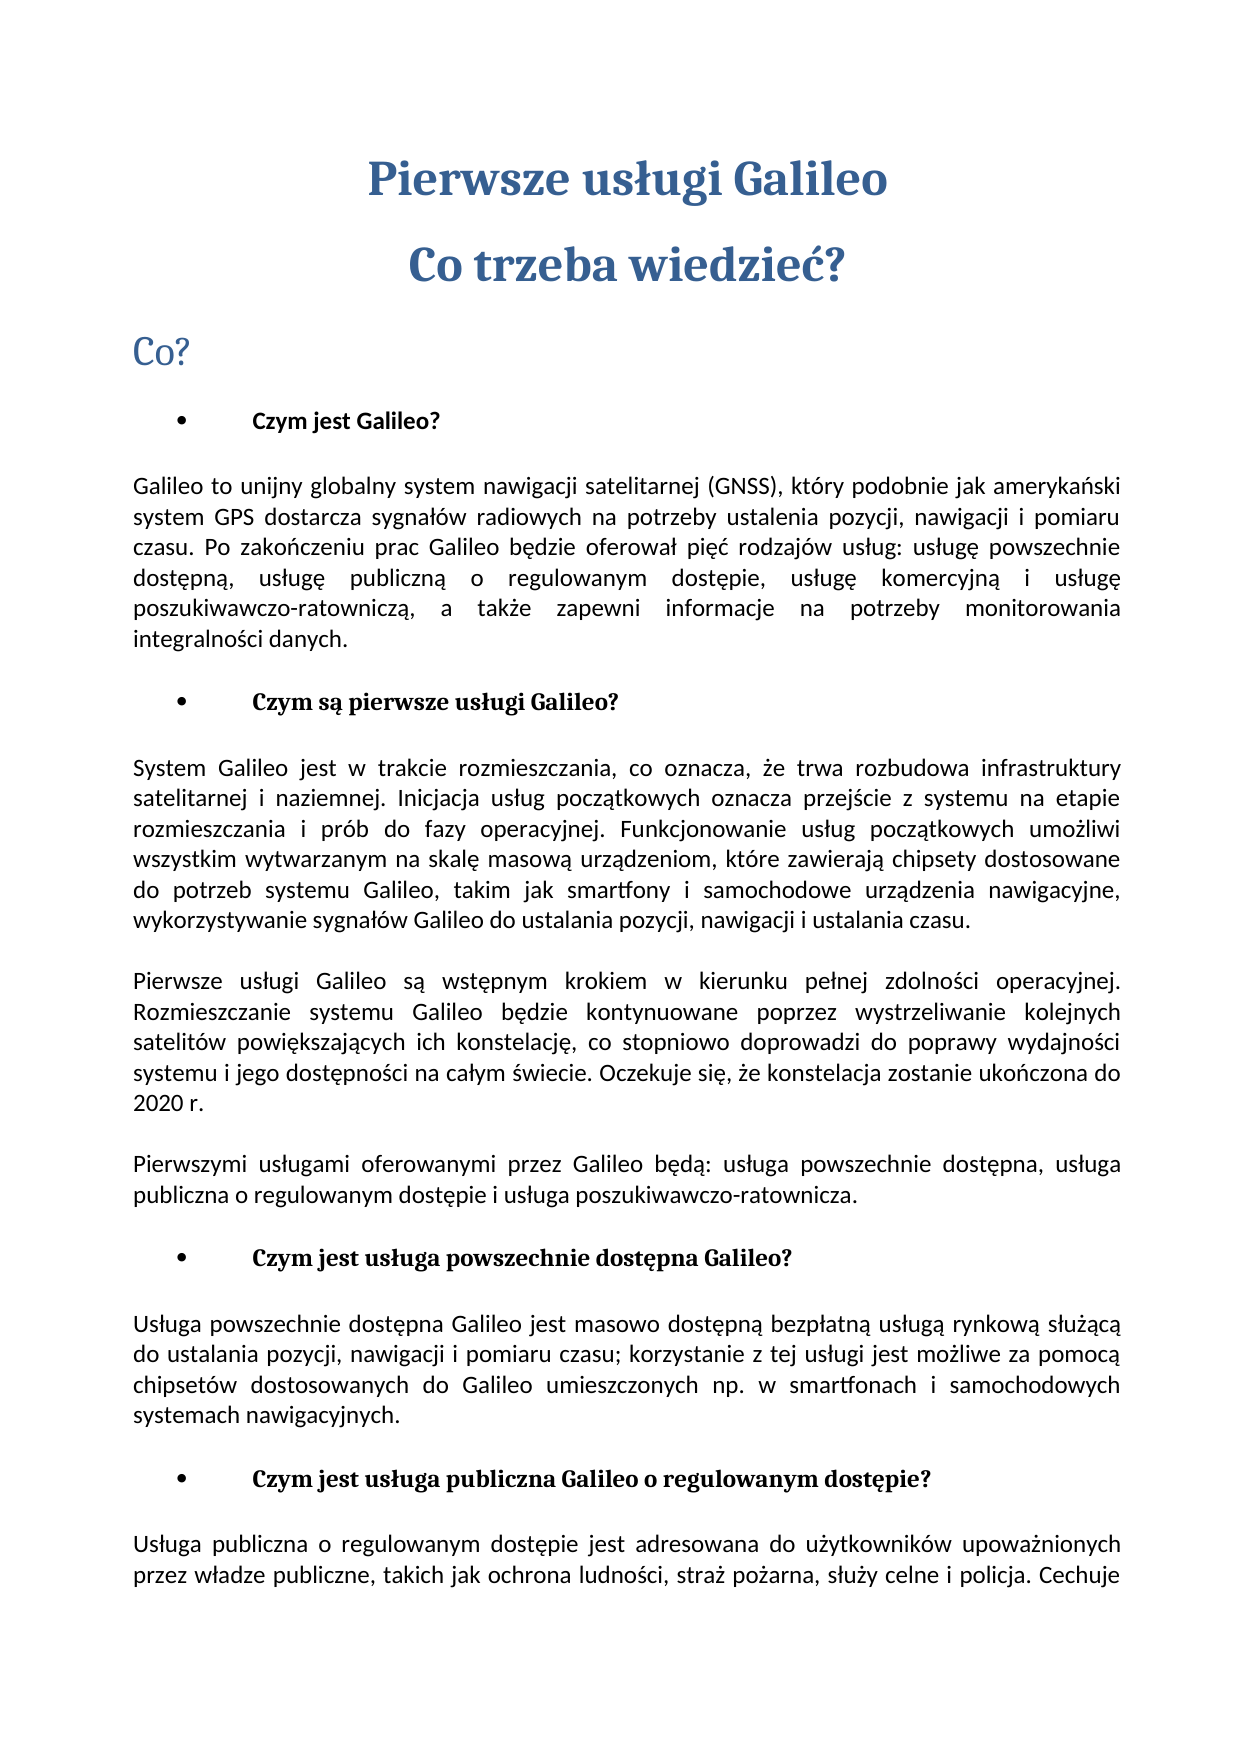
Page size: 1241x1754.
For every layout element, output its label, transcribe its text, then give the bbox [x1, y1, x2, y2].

subtitle Pierwsze usługi Galileo [133, 150, 1122, 207]
text Usługa publiczna o regulowanym dostępie jest adresowana do użytkowników upoważnionych przez władze publiczne, takich jak ochrona ludności, straż pożarna, służy celne i policja. Cechuje [133, 1528, 1122, 1589]
list Czym jest usługa publiczna Galileo o regulowanym dostępie? [177, 1465, 1122, 1493]
subtitle Co trzeba wiedzieć? [133, 237, 1122, 294]
subtitle Co? [133, 328, 1122, 376]
text Pierwszymi usługami oferowanymi przez Galileo będą: usługa powszechnie dostępna, usługa publiczna o regulowanym dostępie i usługa poszukiwawczo-ratownicza. [133, 1149, 1122, 1210]
list Czym jest Galileo? [177, 405, 1122, 436]
text Pierwsze usługi Galileo są wstępnym krokiem w kierunku pełnej zdolności operacyjnej. Rozmieszczanie systemu Galileo będzie kontynuowane poprzez wystrzeliwanie kolejnych satelitów powiększających ich konstelację, co stopniowo doprowadzi do poprawy wydajności systemu i jego dostępności na całym świecie. Oczekuje się, że konstelacja zostanie ukończona do 2020 r. [133, 966, 1122, 1118]
list Czym są pierwsze usługi Galileo? [177, 688, 1122, 717]
list Czym jest usługa powszechnie dostępna Galileo? [177, 1244, 1122, 1273]
text Usługa powszechnie dostępna Galileo jest masowo dostępną bezpłatną usługą rynkową służącą do ustalania pozycji, nawigacji i pomiaru czasu; korzystanie z tej usługi jest możliwe za pomocą chipsetów dostosowanych do Galileo umieszczonych np. w smartfonach i samochodowych systemach nawigacyjnych. [133, 1308, 1122, 1430]
text Galileo to unijny globalny system nawigacji satelitarnej (GNSS), który podobnie jak amerykański system GPS dostarcza sygnałów radiowych na potrzeby ustalenia pozycji, nawigacji i pomiaru czasu. Po zakończeniu prac Galileo będzie oferował pięć rodzajów usług: usługę powszechnie dostępną, usługę publiczną o regulowanym dostępie, usługę komercyjną i usługę poszukiwawczo-ratowniczą, a także zapewni informacje na potrzeby monitorowania integralności danych. [133, 471, 1122, 654]
text System Galileo jest w trakcie rozmieszczania, co oznacza, że trwa rozbudowa infrastruktury satelitarnej i naziemnej. Inicjacja usług początkowych oznacza przejście z systemu na etapie rozmieszczania i prób do fazy operacyjnej. Funkcjonowanie usług początkowych umożliwi wszystkim wytwarzanym na skalę masową urządzeniom, które zawierają chipsety dostosowane do potrzeb systemu Galileo, takim jak smartfony i samochodowe urządzenia nawigacyjne, wykorzystywanie sygnałów Galileo do ustalania pozycji, nawigacji i ustalania czasu. [133, 752, 1122, 935]
